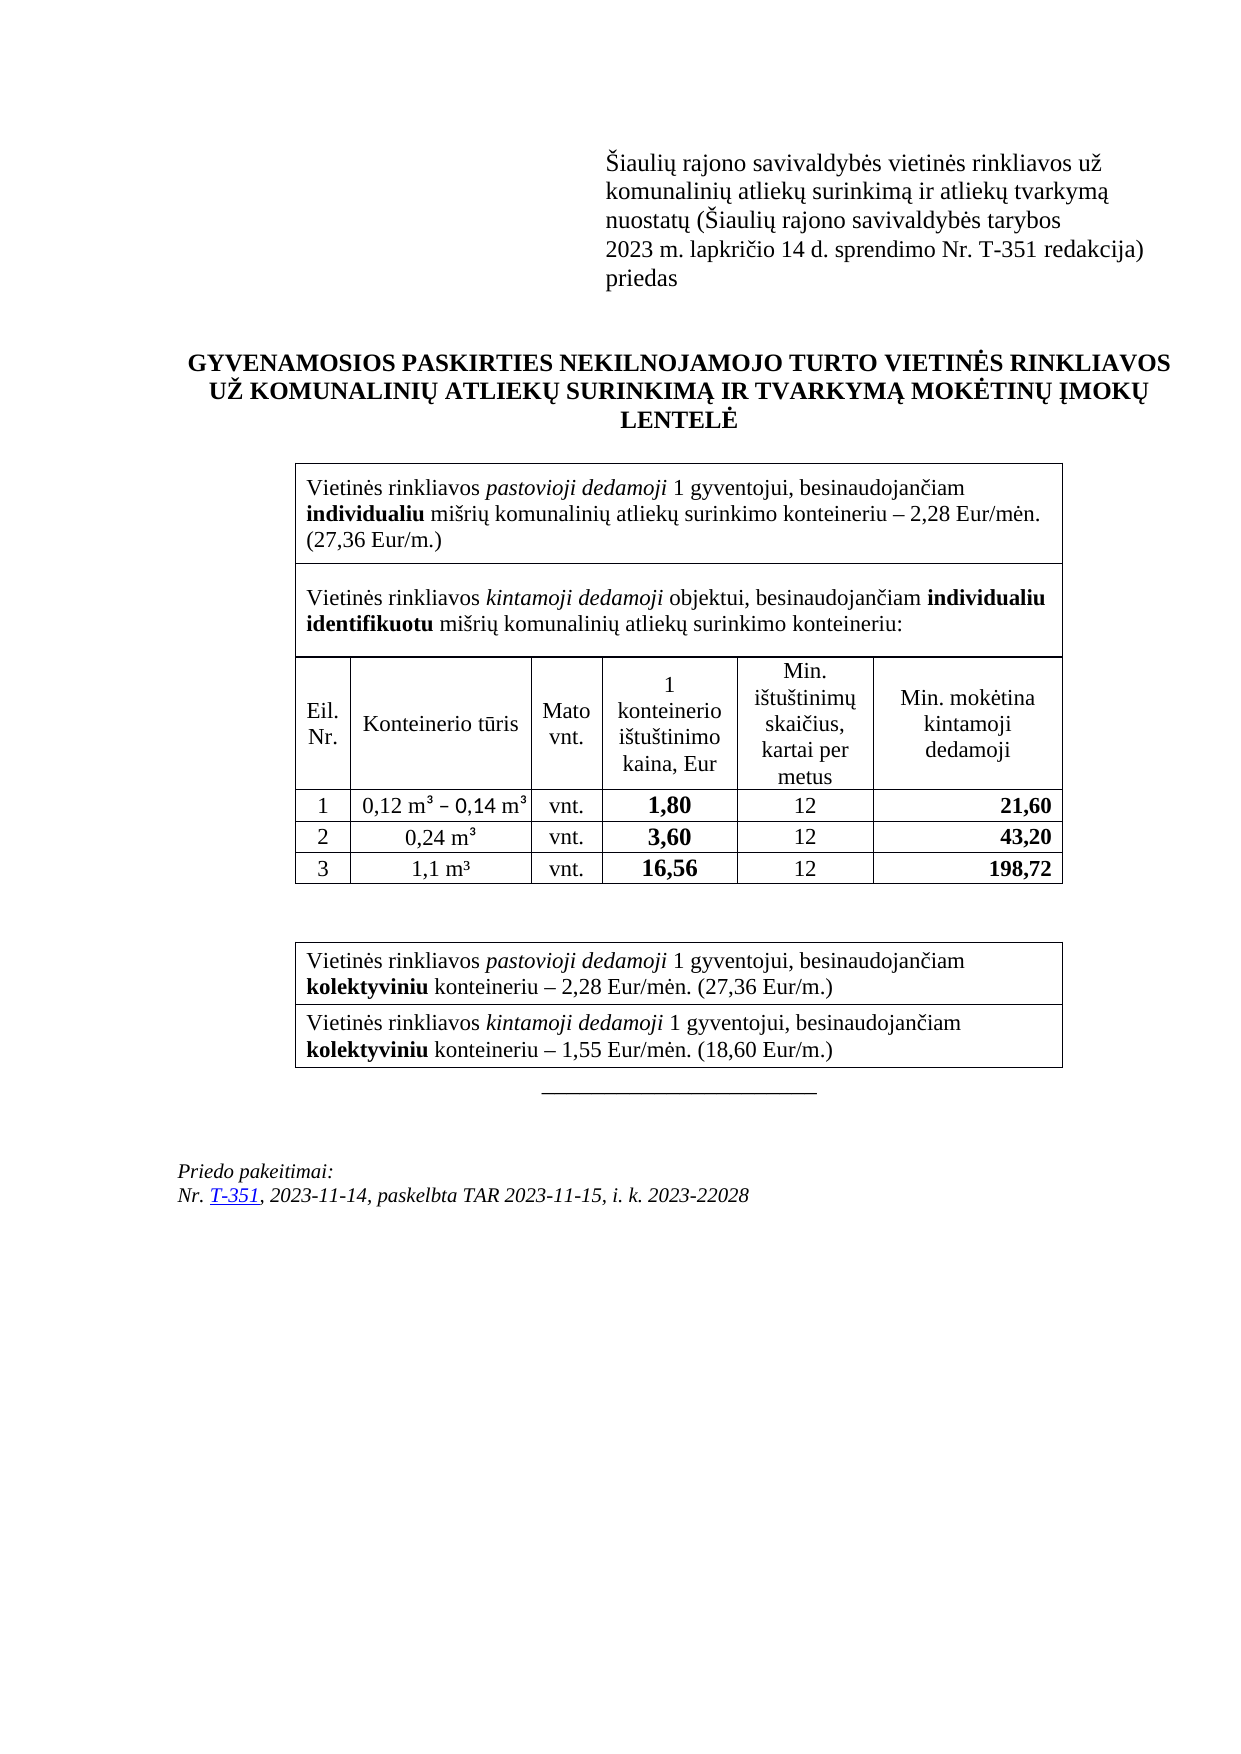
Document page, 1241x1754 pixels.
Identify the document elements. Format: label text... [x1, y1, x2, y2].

table_header Vietinės rinkliavos pastovioji dedamoji 1 gyventojui, besinaudojančiam individualiu mišrių komunalinių atliekų surinkimo konteineriu – 2,28 Eur/mėn. (27,36 Eur/m.) [296, 464, 1062, 563]
table_cell [602, 884, 737, 942]
table_cell Mato vnt. [532, 658, 602, 789]
table_cell 16,56 [603, 853, 737, 883]
table_cell 3,60 [603, 822, 737, 852]
table_cell vnt. [532, 790, 602, 821]
table_cell 1 [296, 790, 350, 821]
table_cell 43,20 [874, 822, 1062, 852]
table_cell 12 [738, 790, 873, 821]
table_cell 2 [296, 822, 350, 852]
table_cell 1,80 [603, 790, 737, 821]
table_cell Vietinės rinkliavos pastovioji dedamoji 1 gyventojui, besinaudojančiam kolektyviniu konteineriu – 2,28 Eur/mėn. (27,36 Eur/m.) [296, 943, 1062, 1004]
table_cell Vietinės rinkliavos kintamoji dedamoji objektui, besinaudojančiam individualiu identifikuotu mišrių komunalinių atliekų surinkimo konteineriu: [296, 564, 1062, 656]
table_cell 1,1 m³ [351, 853, 531, 883]
table_cell 1 konteinerio ištuštinimo kaina, Eur [603, 658, 737, 789]
text ______________________ [177, 1068, 1181, 1096]
text Šiaulių rajono savivaldybės vietinės rinkliavos už komunalinių atliekų surinkimą ir atliekų tvarkymą nuostatų (Šiaulių rajono savivaldybės tarybos [605, 148, 1181, 234]
text 2023 m. lapkričio 14 d. sprendimo Nr. T-351 redakcija) [177, 234, 1181, 263]
table_cell Konteinerio tūris [351, 658, 531, 789]
text priedas [177, 263, 1181, 291]
table_cell [738, 884, 873, 942]
table_cell [873, 884, 1063, 942]
text Priedo pakeitimai: [177, 1159, 1181, 1183]
table_cell 3 [296, 853, 350, 883]
table_cell 21,60 [874, 790, 1062, 821]
table_cell 12 [738, 822, 873, 852]
table_cell Min. mokėtina kintamoji dedamoji [874, 658, 1062, 789]
table_cell Min. ištuštinimų skaičius, kartai per metus [738, 658, 873, 789]
table_cell vnt. [532, 853, 602, 883]
table_cell 198,72 [874, 853, 1062, 883]
table_cell Vietinės rinkliavos kintamoji dedamoji 1 gyventojui, besinaudojančiam kolektyviniu konteineriu – 1,55 Eur/mėn. (18,60 Eur/m.) [296, 1005, 1062, 1067]
table_cell 12 [738, 853, 873, 883]
table_cell 0,12 m³ – 0,14 m³ [351, 790, 531, 821]
text Nr. T-351, 2023-11-14, paskelbta TAR 2023-11-15, i. k. 2023-22028 [177, 1183, 1181, 1207]
table_cell [296, 884, 350, 942]
table_cell [350, 884, 531, 942]
text GYVENAMOSIOS PASKIRTIES NEKILNOJAMOJO TURTO VIETINĖS RINKLIAVOS UŽ KOMUNALINIŲ ATLIEKŲ SURINKIMĄ IR TVARKYMĄ MOKĖTINŲ ĮMOKŲ LENTELĖ [177, 348, 1181, 434]
table_cell [531, 884, 602, 942]
table_cell vnt. [532, 822, 602, 852]
table_cell 0,24 m³ [351, 822, 531, 852]
table_cell Eil. Nr. [296, 658, 350, 789]
